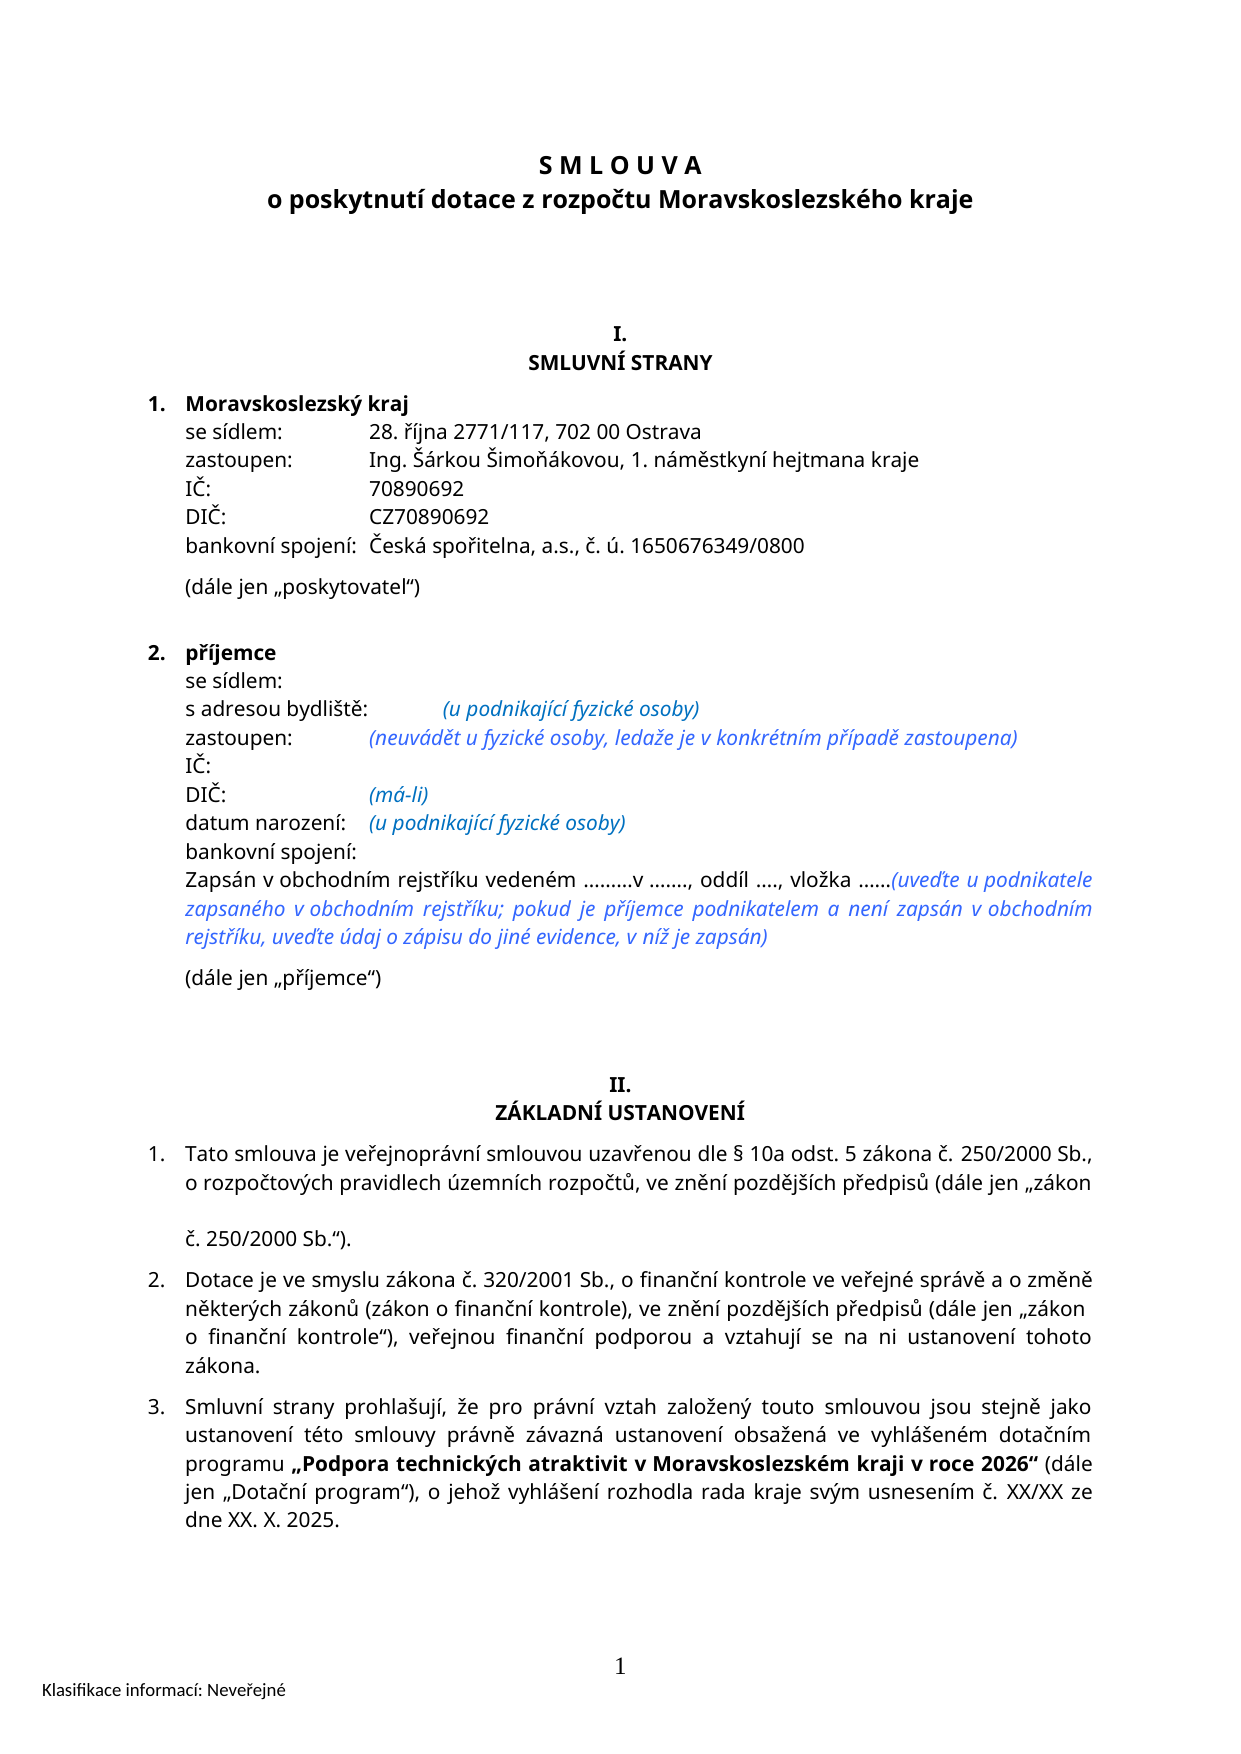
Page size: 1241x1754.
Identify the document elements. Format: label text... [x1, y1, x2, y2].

text Zapsán v obchodním rejstříku vedeném ………v ……., oddíl …., vložka ……(uveďte u podnikatele zapsaného v obchodním rejstříku; pokud je příjemce podnikatelem a není zapsán v obchodním rejstříku, uveďte údaj o zápisu do jiné evidence, v níž je zapsán) [185, 865, 1092, 951]
subtitle Moravskoslezský kraj [148, 389, 1092, 417]
text ZÁKLADNÍ USTANOVENÍ [148, 1098, 1092, 1127]
text bankovní spojení: Česká spořitelna, a.s., č. ú. 1650676349/0800 [185, 531, 1092, 559]
list Dotace je ve smyslu zákona č. 320/2001 Sb., o finanční kontrole ve veřejné správě a o změně některých zákonů (zákon o finanční kontrole), ve znění pozdějších předpisů (dále jen „zákon o finanční kontrole“), veřejnou finanční podporou a vztahují se na ni ustanovení tohoto zákona. [148, 1266, 1092, 1379]
text (dále jen „příjemce“) [185, 963, 1092, 991]
text I. [148, 319, 1092, 348]
text zastoupen: (neuvádět u fyzické osoby, ledaže je v konkrétním případě zastoupena) [185, 723, 1092, 751]
text DIČ: CZ70890692 [185, 502, 1092, 531]
list Smluvní strany prohlašují, že pro právní vztah založený touto smlouvou jsou stejně jako ustanovení této smlouvy právně závazná ustanovení obsažená ve vyhlášeném dotačním programu „Podpora technických atraktivit v Moravskoslezském kraji v roce 2026“ (dále jen „Dotační program“), o jehož vyhlášení rozhodla rada kraje svým usnesením č. XX/XX ze dne XX. X. 2025. [148, 1392, 1092, 1534]
list Tato smlouva je veřejnoprávní smlouvou uzavřenou dle § 10a odst. 5 zákona č. 250/2000 Sb., o rozpočtových pravidlech územních rozpočtů, ve znění pozdějších předpisů (dále jen „zákon č. 250/2000 Sb.“). [148, 1139, 1092, 1253]
text IČ: 70890692 [185, 474, 1092, 502]
text zastoupen: Ing. Šárkou Šimoňákovou, 1. náměstkyní hejtmana kraje [185, 446, 1092, 474]
text II. [148, 1070, 1092, 1098]
text DIČ: (má-li) [185, 780, 1092, 808]
text (dále jen „poskytovatel“) [185, 572, 1092, 600]
text se sídlem: [148, 666, 1092, 694]
text bankovní spojení: [185, 837, 1092, 865]
text se sídlem: 28. října 2771/117, 702 00 Ostrava [185, 417, 1092, 446]
subtitle SMLUVNÍ STRANY [148, 348, 1092, 376]
text datum narození: (u podnikající fyzické osoby) [185, 808, 1092, 837]
text IČ: [185, 751, 1092, 780]
text o poskytnutí dotace z rozpočtu Moravskoslezského kraje [148, 182, 1092, 216]
subtitle S M L O U V A [148, 148, 1092, 182]
text s adresou bydliště: (u podnikající fyzické osoby) [185, 694, 1092, 723]
subtitle příjemce [148, 638, 1092, 666]
